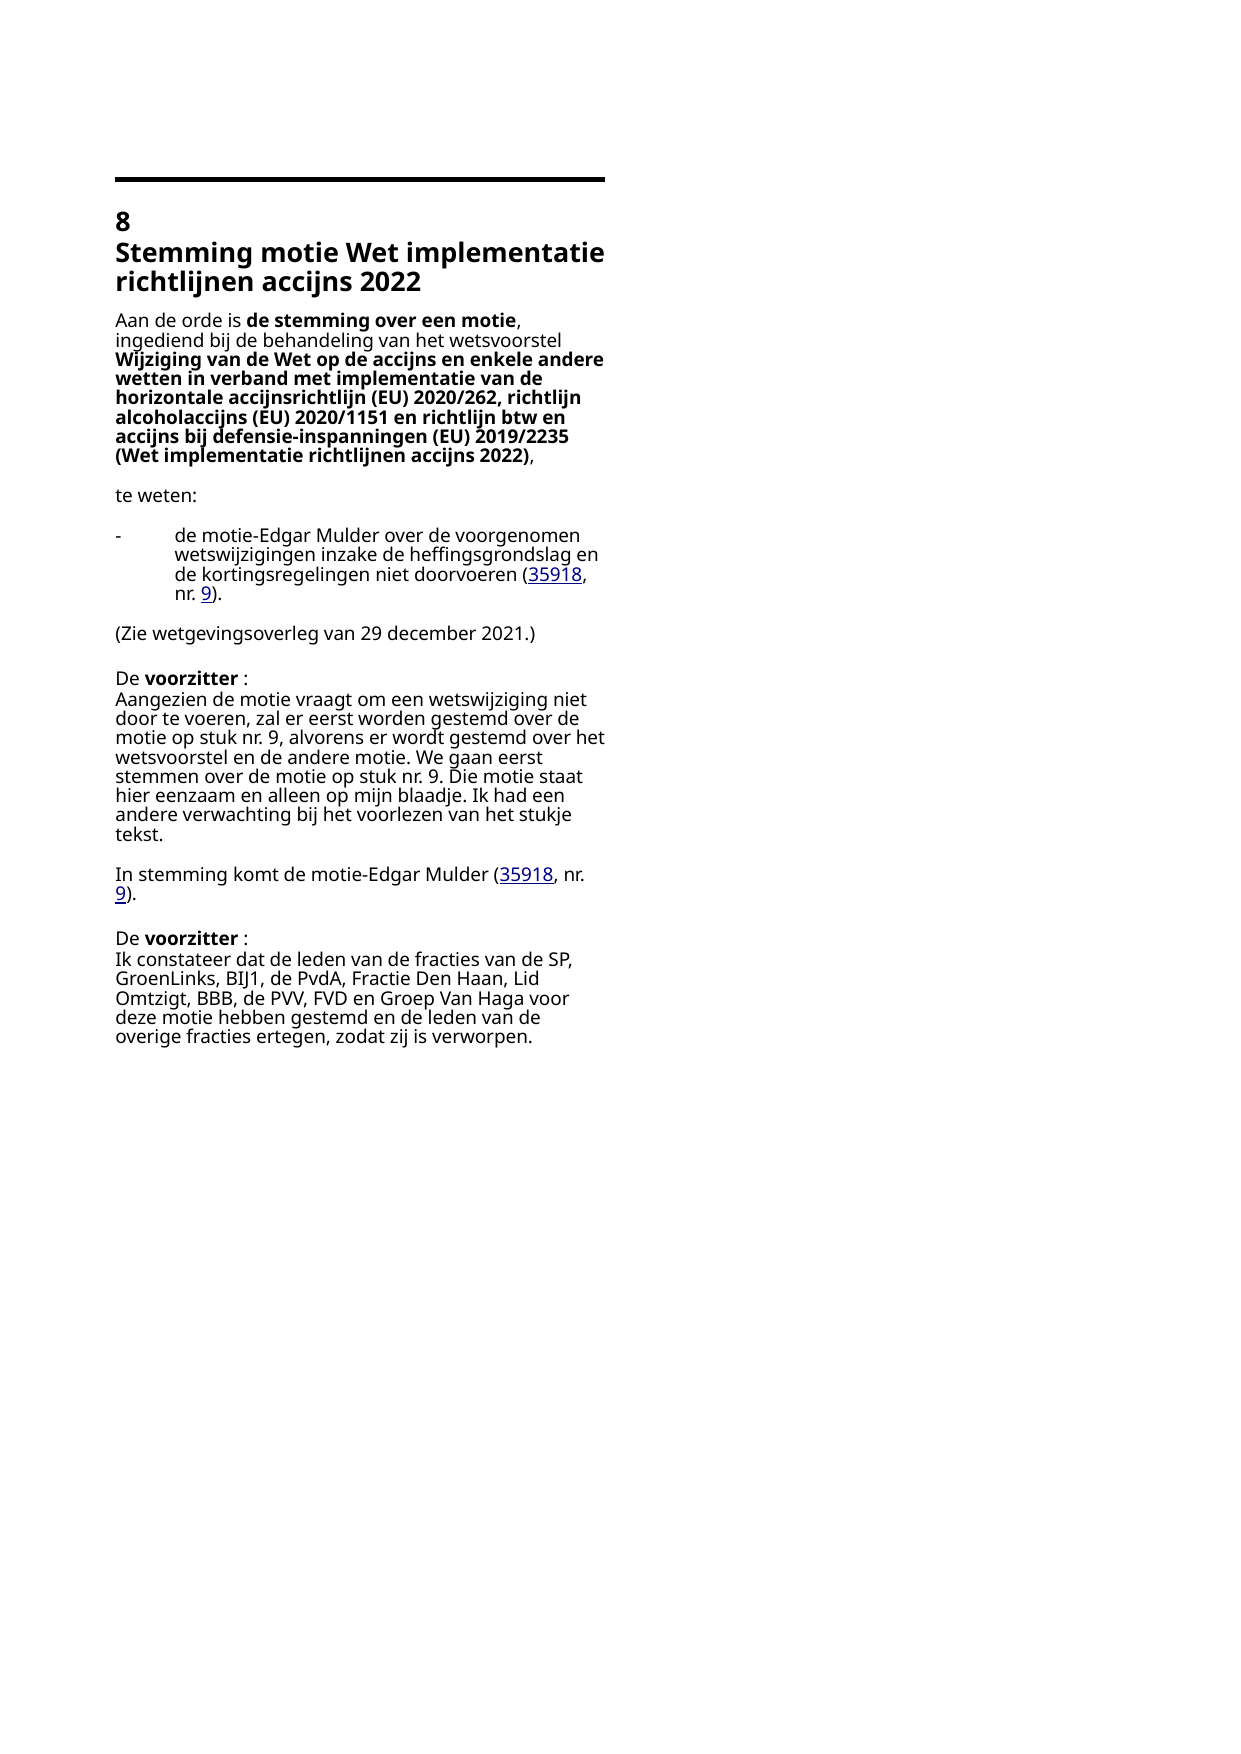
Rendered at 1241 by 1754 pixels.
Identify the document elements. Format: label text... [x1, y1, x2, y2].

text te weten: [115, 487, 605, 506]
text In stemming komt de motie-Edgar Mulder (35918, nr. 9). [115, 866, 605, 904]
text (Zie wetgevingsoverleg van 29 december 2021.) [115, 625, 605, 644]
text Aan de orde is de stemming over een motie, ingediend bij de behandeling van het wetsvoorstel Wijziging van de Wet op de accijns en enkele andere wetten in verband met implementatie van de horizontale accijnsrichtlijn (EU) 2020/262, richtlijn alcoholaccijns (EU) 2020/1151 en richtlijn btw en accijns bij defensie-inspanningen (EU) 2019/2235 (Wet implementatie richtlijnen accijns 2022), [115, 312, 605, 466]
text Ik constateer dat de leden van de fracties van de SP, GroenLinks, BIJ1, de PvdA, Fractie Den Haan, Lid Omtzigt, BBB, de PVV, FVD en Groep Van Haga voor deze motie hebben gestemd en de leden van de overige fracties ertegen, zodat zij is verworpen. [115, 951, 605, 1047]
list de motie-Edgar Mulder over de voorgenomen wetswijzigingen inzake de heffingsgrondslag en de kortingsregelingen niet doorvoeren (35918, nr. 9). [115, 527, 605, 604]
text De voorzitter : [115, 665, 605, 691]
text Aangezien de motie vraagt om een wetswijziging niet door te voeren, zal er eerst worden gestemd over de motie op stuk nr. 9, alvorens er wordt gestemd over het wetsvoorstel en de andere motie. We gaan eerst stemmen over de motie op stuk nr. 9. Die motie staat hier eenzaam en alleen op mijn blaadje. Ik had een andere verwachting bij het voorlezen van het stukje tekst. [115, 691, 605, 845]
text Stemming motie Wet implementatie richtlijnen accijns 2022 [115, 239, 605, 312]
text De voorzitter : [115, 925, 605, 951]
text 8 [115, 203, 605, 239]
